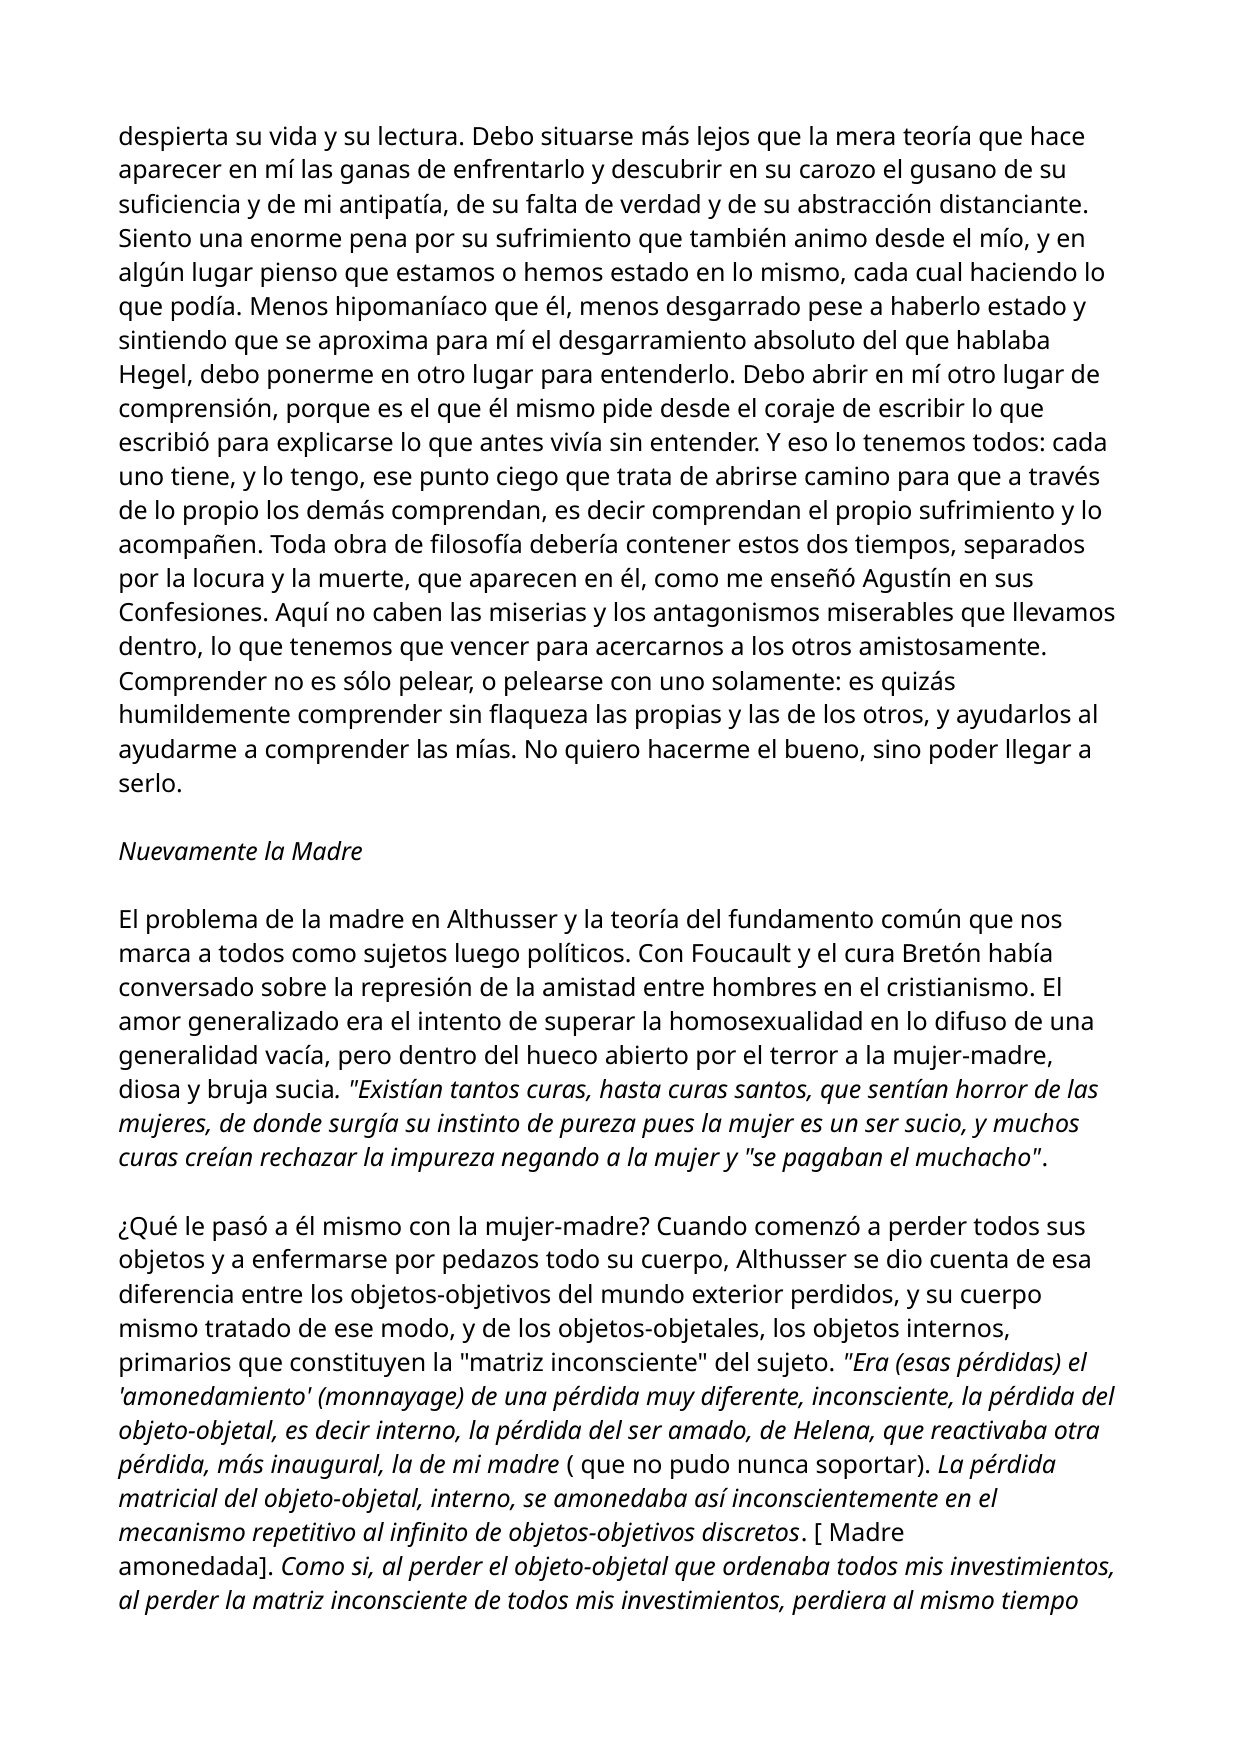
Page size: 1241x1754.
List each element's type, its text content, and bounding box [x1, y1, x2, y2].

text despierta su vida y su lectura. Debo situarse más lejos que la mera teoría que hace aparecer en mí las ganas de enfrentarlo y descubrir en su carozo el gusano de su suficiencia y de mi antipatía, de su falta de verdad y de su abstracción distanciante. Siento una enorme pena por su sufrimiento que también animo desde el mío, y en algún lugar pienso que estamos o hemos estado en lo mismo, cada cual haciendo lo que podía. Menos hipomaníaco que él, menos desgarrado pese a haberlo estado y sintiendo que se aproxima para mí el desgarramiento absoluto del que hablaba Hegel, debo ponerme en otro lugar para entenderlo. Debo abrir en mí otro lugar de comprensión, porque es el que él mismo pide desde el coraje de escribir lo que escribió para explicarse lo que antes vivía sin entender. Y eso lo tenemos todos: cada uno tiene, y lo tengo, ese punto ciego que trata de abrirse camino para que a través de lo propio los demás comprendan, es decir comprendan el propio sufrimiento y lo acompañen. Toda obra de filosofía debería contener estos dos tiempos, separados por la locura y la muerte, que aparecen en él, como me enseñó Agustín en sus Confesiones. Aquí no caben las miserias y los antagonismos miserables que llevamos dentro, lo que tenemos que vencer para acercarnos a los otros amistosamente. Comprender no es sólo pelear, o pelearse con uno solamente: es quizás humildemente comprender sin flaqueza las propias y las de los otros, y ayudarlos al ayudarme a comprender las mías. No quiero hacerme el bueno, sino poder llegar a serlo. Nuevamente la Madre El problema de la madre en Althusser y la teoría del fundamento común que nos marca a todos como sujetos luego políticos. Con Foucault y el cura Bretón había conversado sobre la represión de la amistad entre hombres en el cristianismo. El amor generalizado era el intento de superar la homosexualidad en lo difuso de una generalidad vacía, pero dentro del hueco abierto por el terror a la mujer-madre, diosa y bruja sucia. "Existían tantos curas, hasta curas santos, que sentían horror de las mujeres, de donde surgía su instinto de pureza pues la mujer es un ser sucio, y muchos curas creían rechazar la impureza negando a la mujer y "se pagaban el muchacho". ¿Qué le pasó a él mismo con la mujer-madre? Cuando comenzó a perder todos sus objetos y a enfermarse por pedazos todo su cuerpo, Althusser se dio cuenta de esa diferencia entre los objetos-objetivos del mundo exterior perdidos, y su cuerpo mismo tratado de ese modo, y de los objetos-objetales, los objetos internos, primarios que constituyen la "matriz inconsciente" del sujeto. "Era (esas pérdidas) el 'amonedamiento' (monnayage) de una pérdida muy diferente, inconsciente, la pérdida del objeto-objetal, es decir interno, la pérdida del ser amado, de Helena, que reactivaba otra pérdida, más inaugural, la de mi madre ( que no pudo nunca soportar). La pérdida matricial del objeto-objetal, interno, se amonedaba así inconscientemente en el mecanismo repetitivo al infinito de objetos-objetivos discretos. [ Madre amonedada]. Como si, al perder el objeto-objetal que ordenaba todos mis investimientos, al perder la matriz inconsciente de todos mis investimientos, perdiera al mismo tiempo [118, 118, 1122, 1617]
